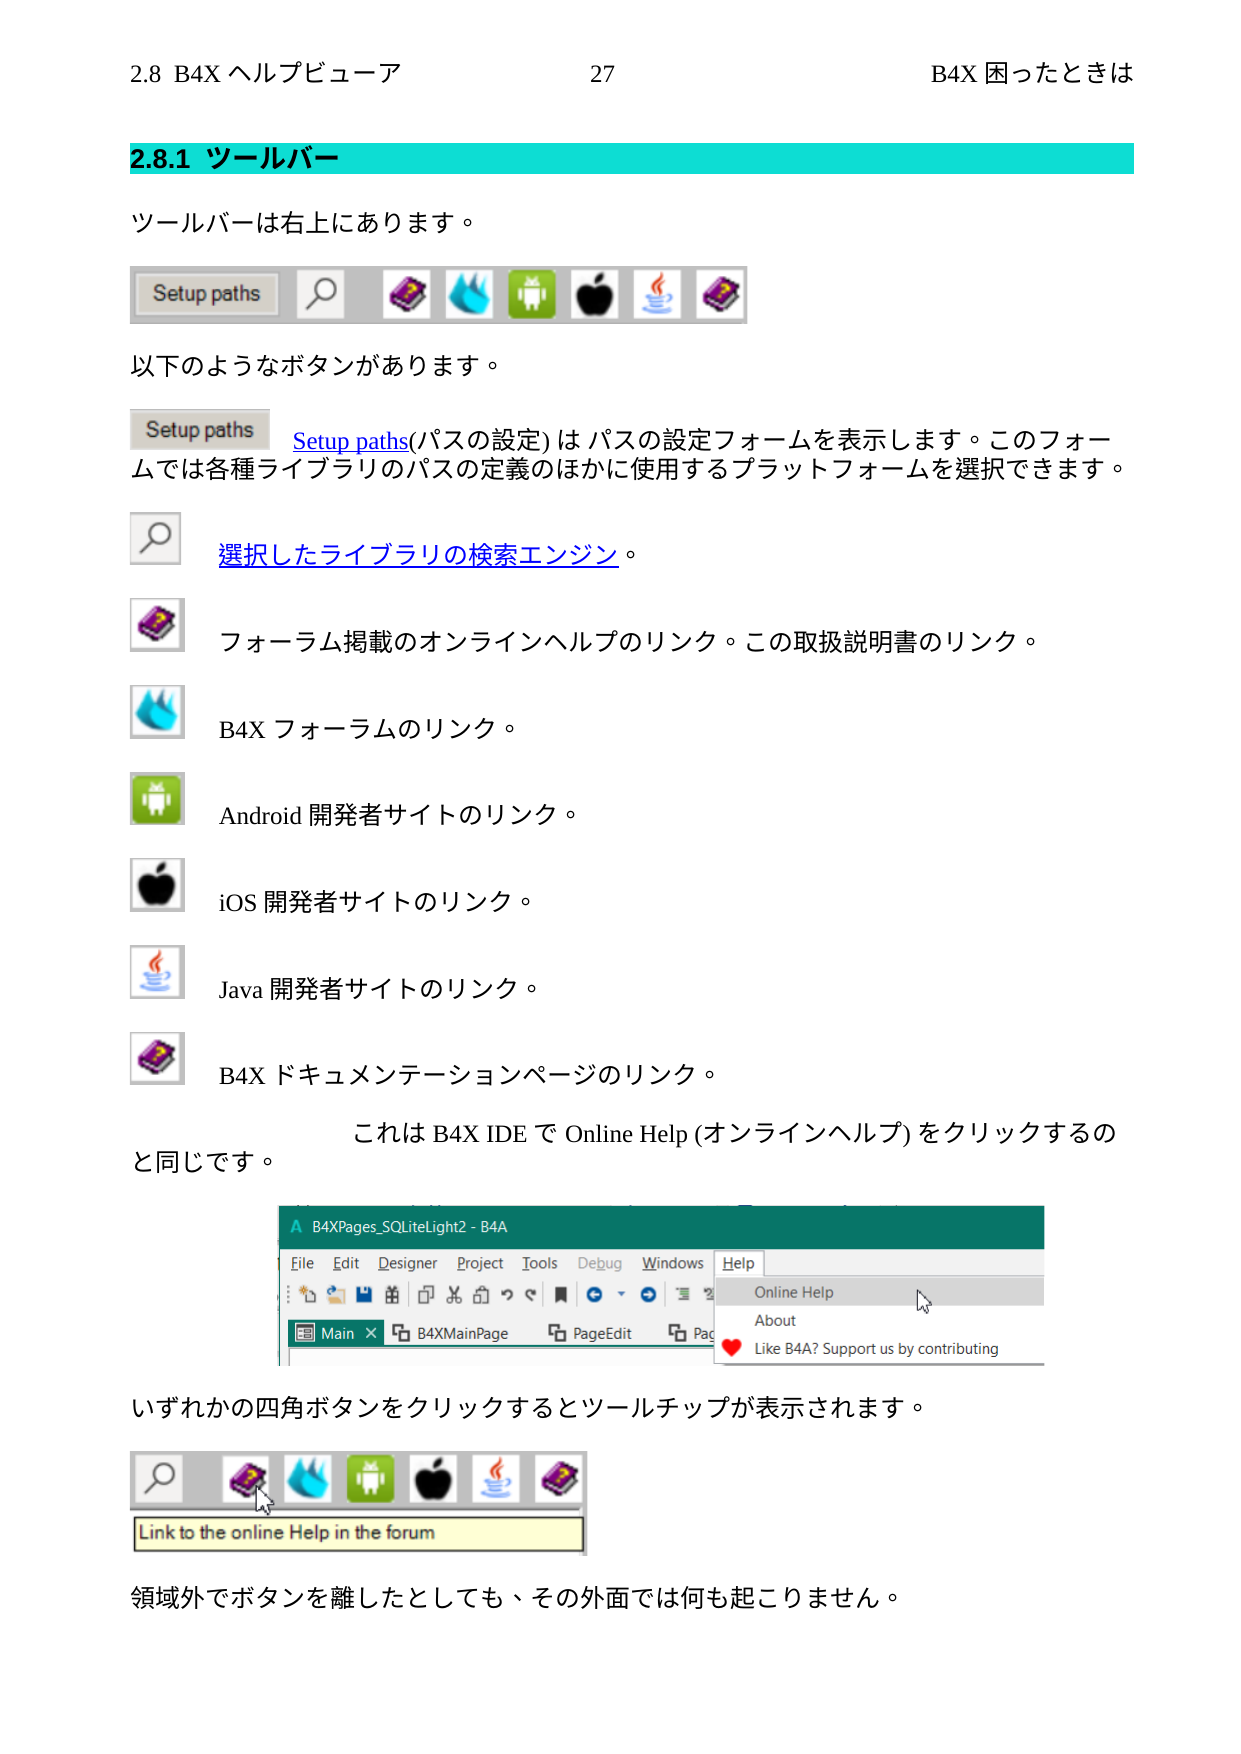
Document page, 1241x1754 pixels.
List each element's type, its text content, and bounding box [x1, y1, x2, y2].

text Java 開発者サイトのリンク。 [130, 946, 1134, 1003]
text いずれかの四角ボタンをクリックするとツールチップが表示されます。 [130, 1394, 1134, 1423]
picture [129, 409, 270, 450]
picture [129, 598, 185, 652]
text 領域外でボタンを離したとしても、その外面では何も起こりません。 [130, 1584, 1134, 1613]
text iOS 開発者サイトのリンク。 [130, 859, 1134, 917]
text これは B4X IDE で Online Help (オンラインヘルプ) をクリックするのと同じです。 [130, 1119, 1134, 1176]
picture [129, 266, 748, 324]
picture [277, 1205, 1045, 1366]
text B4X ドキュメンテーションページのリンク。 [130, 1032, 1134, 1090]
picture [129, 945, 185, 999]
text Setup paths(パスの設定) は パスの設定フォームを表示します。このフォームでは各種ライブラリのパスの定義のほかに使用するプラットフォームを選択できます。 [130, 409, 1134, 483]
picture [129, 1032, 185, 1085]
picture [129, 685, 185, 739]
subtitle ツールバー [130, 143, 1134, 174]
picture [129, 858, 185, 912]
text Android 開発者サイトのリンク。 [130, 772, 1134, 830]
text フォーラム掲載のオンラインヘルプのリンク。この取扱説明書のリンク。 [130, 599, 1134, 686]
text 選択したライブラリの検索エンジン。 [130, 512, 1134, 570]
picture [129, 772, 185, 825]
picture [129, 1451, 588, 1556]
text 以下のようなボタンがあります。 [130, 352, 1134, 381]
text ツールバーは右上にあります。 [130, 209, 1134, 238]
text B4X フォーラムのリンク。 [130, 686, 1134, 743]
picture [129, 512, 182, 565]
